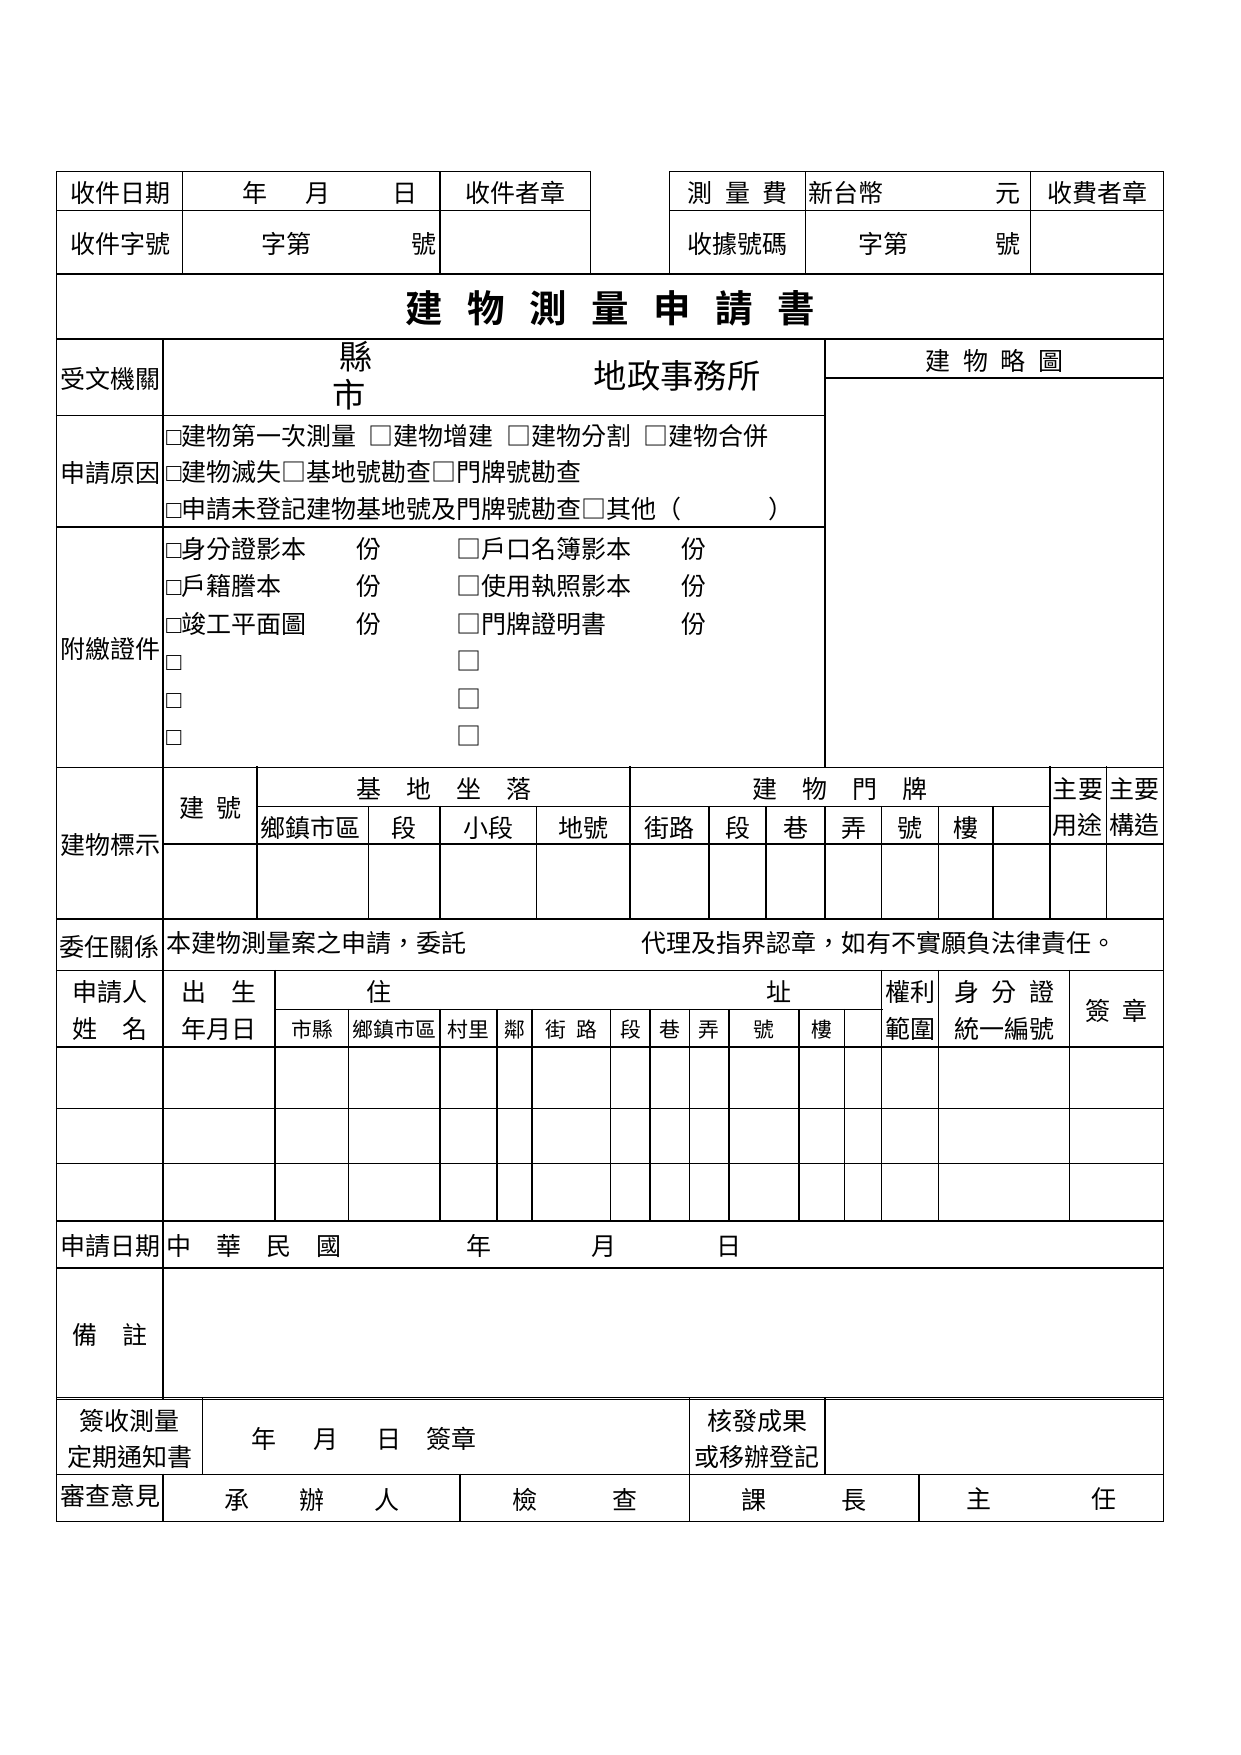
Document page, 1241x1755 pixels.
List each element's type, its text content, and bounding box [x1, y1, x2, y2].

table_cell [349, 1109, 439, 1163]
table_cell [1070, 1164, 1163, 1220]
table_cell 建物標示 [57, 768, 162, 918]
table_cell [276, 1164, 348, 1220]
table_cell 段 [369, 807, 439, 843]
table_cell [1031, 211, 1163, 273]
table_cell 收據號碼 [670, 211, 805, 273]
table_cell [882, 1164, 938, 1220]
table_cell [800, 1109, 844, 1163]
table_cell [994, 845, 1049, 918]
table_cell [498, 1048, 531, 1108]
table_cell [800, 1164, 844, 1220]
table_cell 出 生 年月日 [164, 971, 274, 1046]
table_cell [533, 1109, 610, 1163]
table_header 收件者章 [441, 172, 590, 209]
table_cell [164, 1164, 274, 1220]
table_cell 鄉鎮市區 [258, 807, 368, 843]
table_cell 弄 [826, 807, 881, 843]
table_cell 建 物 略 圖 [826, 340, 1163, 377]
table_cell [845, 1010, 881, 1046]
table_cell [611, 1164, 649, 1220]
table_cell [882, 1109, 938, 1163]
table_cell [690, 1109, 728, 1163]
table_cell 樓 [800, 1010, 844, 1046]
table_cell [164, 1048, 274, 1108]
table_cell 市縣 [276, 1010, 348, 1046]
table_cell [730, 1164, 798, 1220]
table_cell 收件字號 [57, 211, 182, 273]
table_cell 字第 號 [806, 211, 1030, 273]
table_cell [939, 1164, 1069, 1220]
table_cell 主要構造 [1107, 768, 1163, 843]
table_cell [533, 1164, 610, 1220]
table_cell 受文機關 [57, 340, 162, 415]
table_cell 備 註 [57, 1269, 162, 1397]
table_cell [939, 1109, 1069, 1163]
table_cell 巷 [651, 1010, 689, 1046]
table_cell [1051, 845, 1106, 918]
table_cell [1107, 845, 1163, 918]
table_cell 委任關係 [57, 920, 162, 970]
table_cell [845, 1164, 881, 1220]
table_cell [611, 1109, 649, 1163]
table_cell [1070, 1048, 1163, 1108]
table_cell [631, 845, 708, 918]
table_header 測 量 費 [670, 172, 805, 209]
table_cell 建 號 [164, 768, 256, 843]
table_cell [369, 845, 439, 918]
table_cell [441, 845, 536, 918]
table_cell [939, 845, 992, 918]
table_header 年 月 日 [183, 172, 439, 209]
table_cell 簽 章 [1070, 971, 1163, 1046]
table_cell 中 華 民 國 年 月 日 [164, 1222, 1163, 1267]
table_header 新台幣 元 [806, 172, 1030, 209]
table_cell [800, 1048, 844, 1108]
table_cell 主 任 [920, 1475, 1163, 1521]
table_cell 承 辦 人 [164, 1475, 459, 1521]
table_cell 地號 [537, 807, 629, 843]
table_cell [882, 1048, 938, 1108]
table_cell □身分證影本 份 □戶口名簿影本 份 □戶籍謄本 份 □使用執照影本 份 □竣工平面圖 份 □門牌證明書 份 □ □ □ □ □ □ [164, 528, 824, 766]
table_cell [498, 1109, 531, 1163]
table_cell [845, 1109, 881, 1163]
table_cell 本建物測量案之申請，委託 代理及指界認章，如有不實願負法律責任。 [164, 920, 1163, 970]
table_cell [651, 1109, 689, 1163]
table_cell 基 地 坐 落 [258, 768, 629, 806]
table_cell [533, 1048, 610, 1108]
table_cell 建 物 門 牌 [631, 768, 1049, 806]
table_cell 主要用途 [1051, 768, 1106, 843]
table_cell 附繳證件 [57, 528, 162, 766]
table_cell 申請人 姓 名 [57, 971, 162, 1046]
table_cell 審查意見 [57, 1475, 162, 1521]
table_cell [537, 845, 629, 918]
table_cell [690, 1164, 728, 1220]
table_cell 號 [730, 1010, 798, 1046]
table_cell 鄉鎮市區 [349, 1010, 439, 1046]
table_cell [730, 1109, 798, 1163]
table_cell 鄰 [498, 1010, 531, 1046]
table_cell [57, 1164, 162, 1220]
table_cell 號 [882, 807, 938, 843]
table_cell [441, 1048, 496, 1108]
table_cell 核發成果 或移辦登記 [690, 1400, 824, 1473]
table_cell [845, 1048, 881, 1108]
table_cell 身 分 證 統一編號 [939, 971, 1069, 1046]
table_cell 小段 [441, 807, 536, 843]
table_cell [611, 1048, 649, 1108]
table_cell 住 址 [276, 971, 881, 1009]
table_cell [591, 210, 669, 273]
table_cell 街 路 [533, 1010, 610, 1046]
table_cell 段 [710, 807, 765, 843]
table_cell [826, 1400, 1163, 1473]
table_cell 地政事務所 [591, 340, 824, 415]
table_cell [498, 1164, 531, 1220]
table_cell [57, 1048, 162, 1108]
table_cell 權利 範圍 [882, 971, 938, 1046]
table_cell 巷 [767, 807, 824, 843]
table_cell 檢 查 [461, 1475, 689, 1521]
table_cell [651, 1048, 689, 1108]
table_cell [1070, 1109, 1163, 1163]
table_cell [826, 845, 881, 918]
table_cell [710, 845, 765, 918]
table_cell 簽收測量 定期通知書 [57, 1400, 202, 1473]
table_cell 街路 [631, 807, 708, 843]
table_cell [276, 1048, 348, 1108]
table_cell [826, 379, 1163, 766]
table_cell 申請原因 [57, 416, 162, 526]
table_cell [651, 1164, 689, 1220]
table_cell [690, 1048, 728, 1108]
table_cell 申請日期 [57, 1222, 162, 1267]
table_cell [767, 845, 824, 918]
table_cell [164, 845, 256, 918]
table_cell [349, 1164, 439, 1220]
table_cell [939, 1048, 1069, 1108]
table_cell 村里 [441, 1010, 496, 1046]
table_cell [730, 1048, 798, 1108]
table_cell 縣 市 [164, 340, 591, 415]
table_cell 字第 號 [183, 211, 439, 273]
table_cell [441, 1164, 496, 1220]
table_cell □建物第一次測量 □建物增建 □建物分割 □建物合併 □建物滅失□基地號勘查□門牌號勘查 □申請未登記建物基地號及門牌號勘查□其他（ ） [164, 416, 824, 526]
table_header 收件日期 [57, 172, 182, 209]
table_cell [164, 1269, 1163, 1397]
table_cell [57, 1109, 162, 1163]
table_cell 建 物 測 量 申 請 書 [57, 275, 1163, 338]
table_cell [882, 845, 938, 918]
table_cell [441, 1109, 496, 1163]
table_cell [994, 807, 1049, 843]
table_cell [349, 1048, 439, 1108]
table_header [591, 171, 669, 209]
table_cell 段 [611, 1010, 649, 1046]
table_header 收費者章 [1031, 172, 1163, 209]
table_cell 課 長 [690, 1475, 918, 1521]
table_cell 樓 [939, 807, 992, 843]
table_cell [164, 1109, 274, 1163]
table_cell [258, 845, 368, 918]
table_cell 弄 [690, 1010, 728, 1046]
table_cell 年 月 日 簽章 [203, 1400, 689, 1473]
table_cell [276, 1109, 348, 1163]
table_cell [441, 211, 590, 273]
